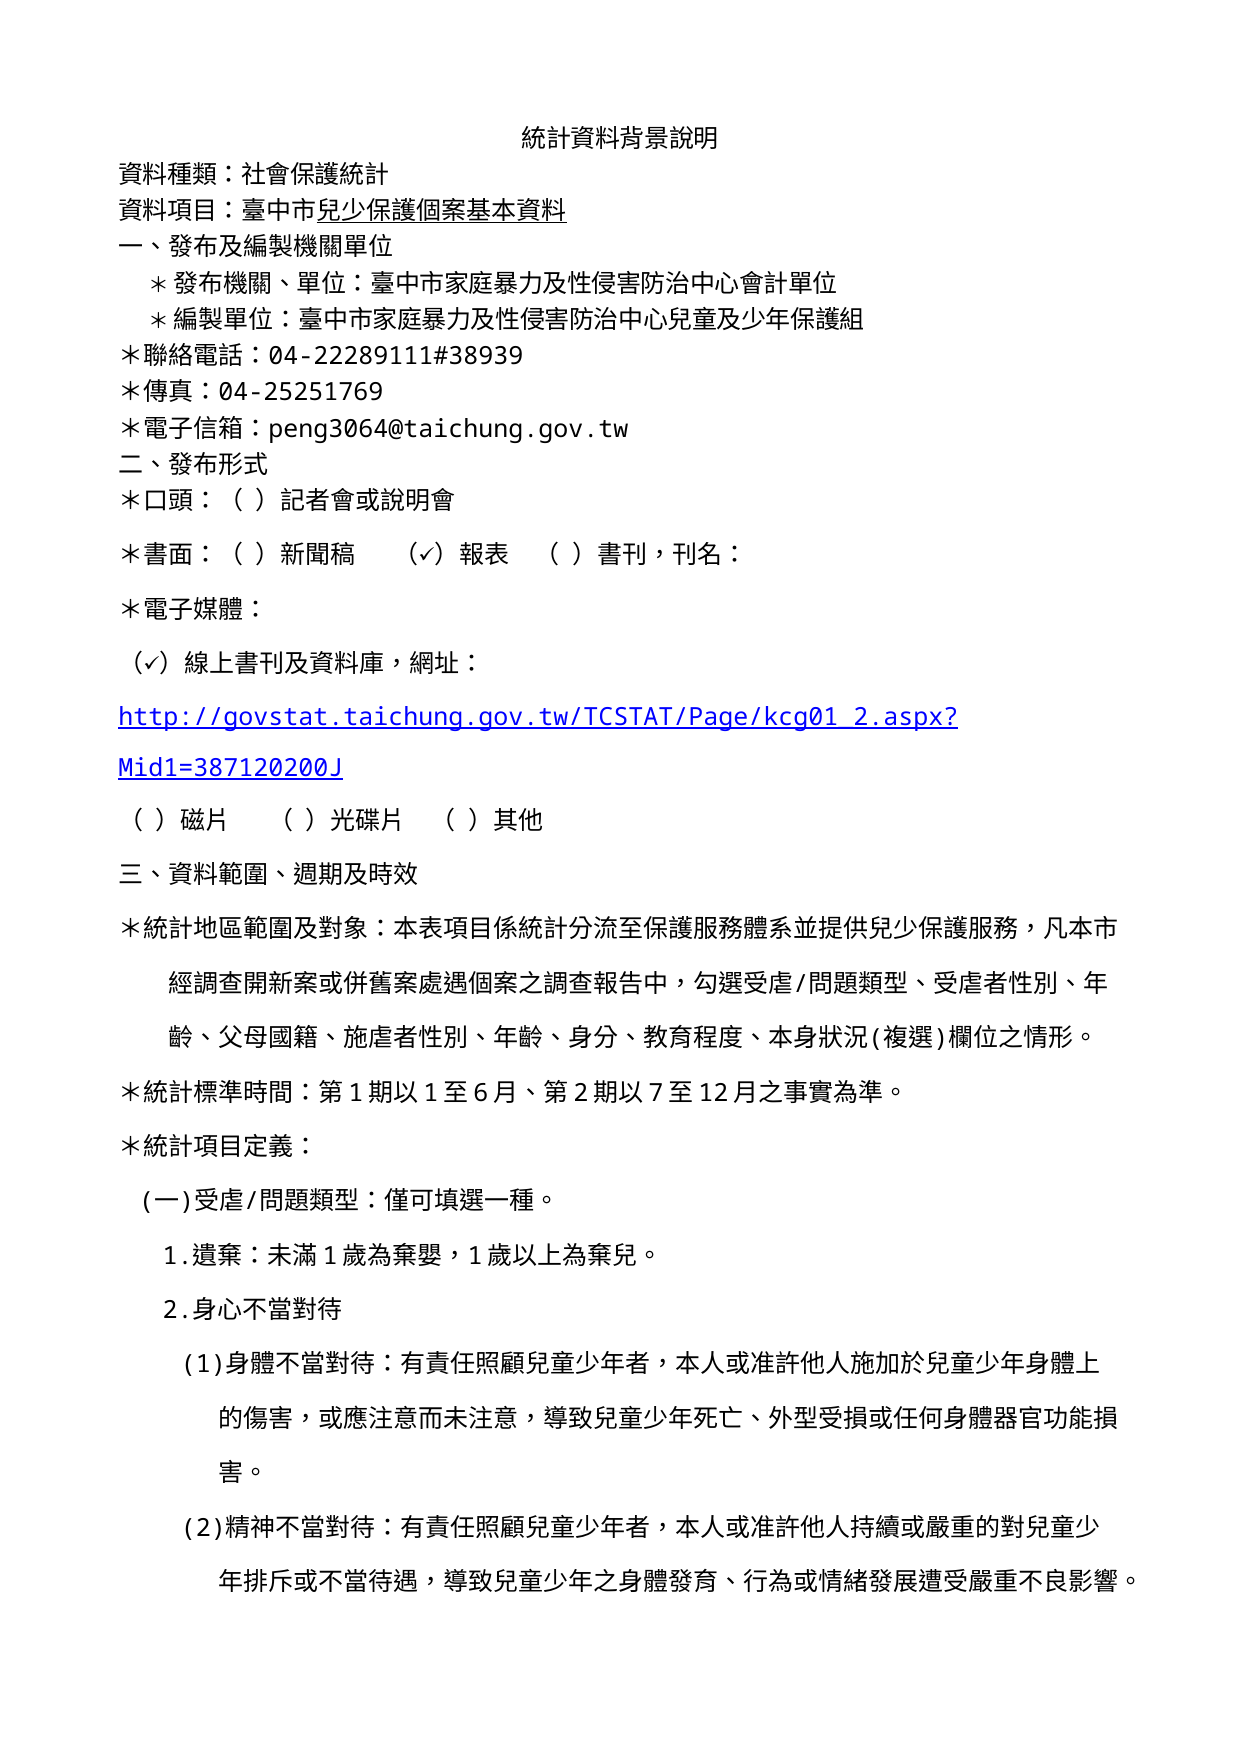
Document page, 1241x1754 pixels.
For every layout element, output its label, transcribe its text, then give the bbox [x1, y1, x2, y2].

text ＊統計項目定義： [118, 1126, 1122, 1163]
text ＊書面：（ ）新聞稿 （）報表 （ ）書刊，刊名： [118, 535, 1122, 571]
text 2.身心不當對待 [162, 1289, 1122, 1326]
text 一、發布及編製機關單位 [118, 227, 1122, 263]
text （）線上書刊及資料庫，網址： [118, 644, 1122, 680]
list 編製單位：臺中市家庭暴力及性侵害防治中心兒童及少年保護組 [149, 299, 1122, 336]
text (一)受虐/問題類型：僅可填選一種。 [139, 1181, 1122, 1217]
text 三、資料範圍、週期及時效 [118, 854, 1122, 891]
text ＊聯絡電話：04-22289111#38939 [118, 336, 1122, 372]
text http://govstat.taichung.gov.tw/TCSTAT/Page/kcg01_2.aspx?Mid1=387120200J [118, 698, 1122, 783]
list 發布機關、單位：臺中市家庭暴力及性侵害防治中心會計單位 [149, 263, 1122, 299]
text 資料種類：社會保護統計 [118, 154, 1122, 191]
text ＊統計地區範圍及對象：本表項目係統計分流至保護服務體系並提供兒少保護服務，凡本市經調查開新案或併舊案處遇個案之調查報告中，勾選受虐/問題類型、受虐者性別、年齡、父母國籍、施虐者性別、年齡、身分、教育程度、本身狀況(複選)欄位之情形。 [118, 909, 1122, 1054]
text ＊傳真：04-25251769 [118, 372, 1122, 408]
text (1)身體不當對待：有責任照顧兒童少年者，本人或准許他人施加於兒童少年身體上的傷害，或應注意而未注意，導致兒童少年死亡、外型受損或任何身體器官功能損害。 [181, 1344, 1122, 1489]
text ＊電子媒體： [118, 589, 1122, 626]
text ＊口頭：（ ）記者會或說明會 [118, 481, 1122, 517]
text 統計資料背景說明 [118, 118, 1122, 154]
text ＊電子信箱：peng3064@taichung.gov.tw [118, 408, 1122, 444]
text （ ）磁片 （ ）光碟片 （ ）其他 [118, 800, 1122, 836]
text 二、發布形式 [118, 444, 1122, 481]
text ＊統計標準時間：第1期以1至6月、第2期以7至12月之事實為準。 [118, 1072, 1122, 1108]
text (2)精神不當對待：有責任照顧兒童少年者，本人或准許他人持續或嚴重的對兒童少年排斥或不當待遇，導致兒童少年之身體發育、行為或情緒發展遭受嚴重不良影響。 [181, 1507, 1122, 1598]
text 1.遺棄：未滿1歲為棄嬰，1歲以上為棄兒。 [162, 1235, 1122, 1271]
text 資料項目：臺中市兒少保護個案基本資料 [118, 191, 1122, 227]
